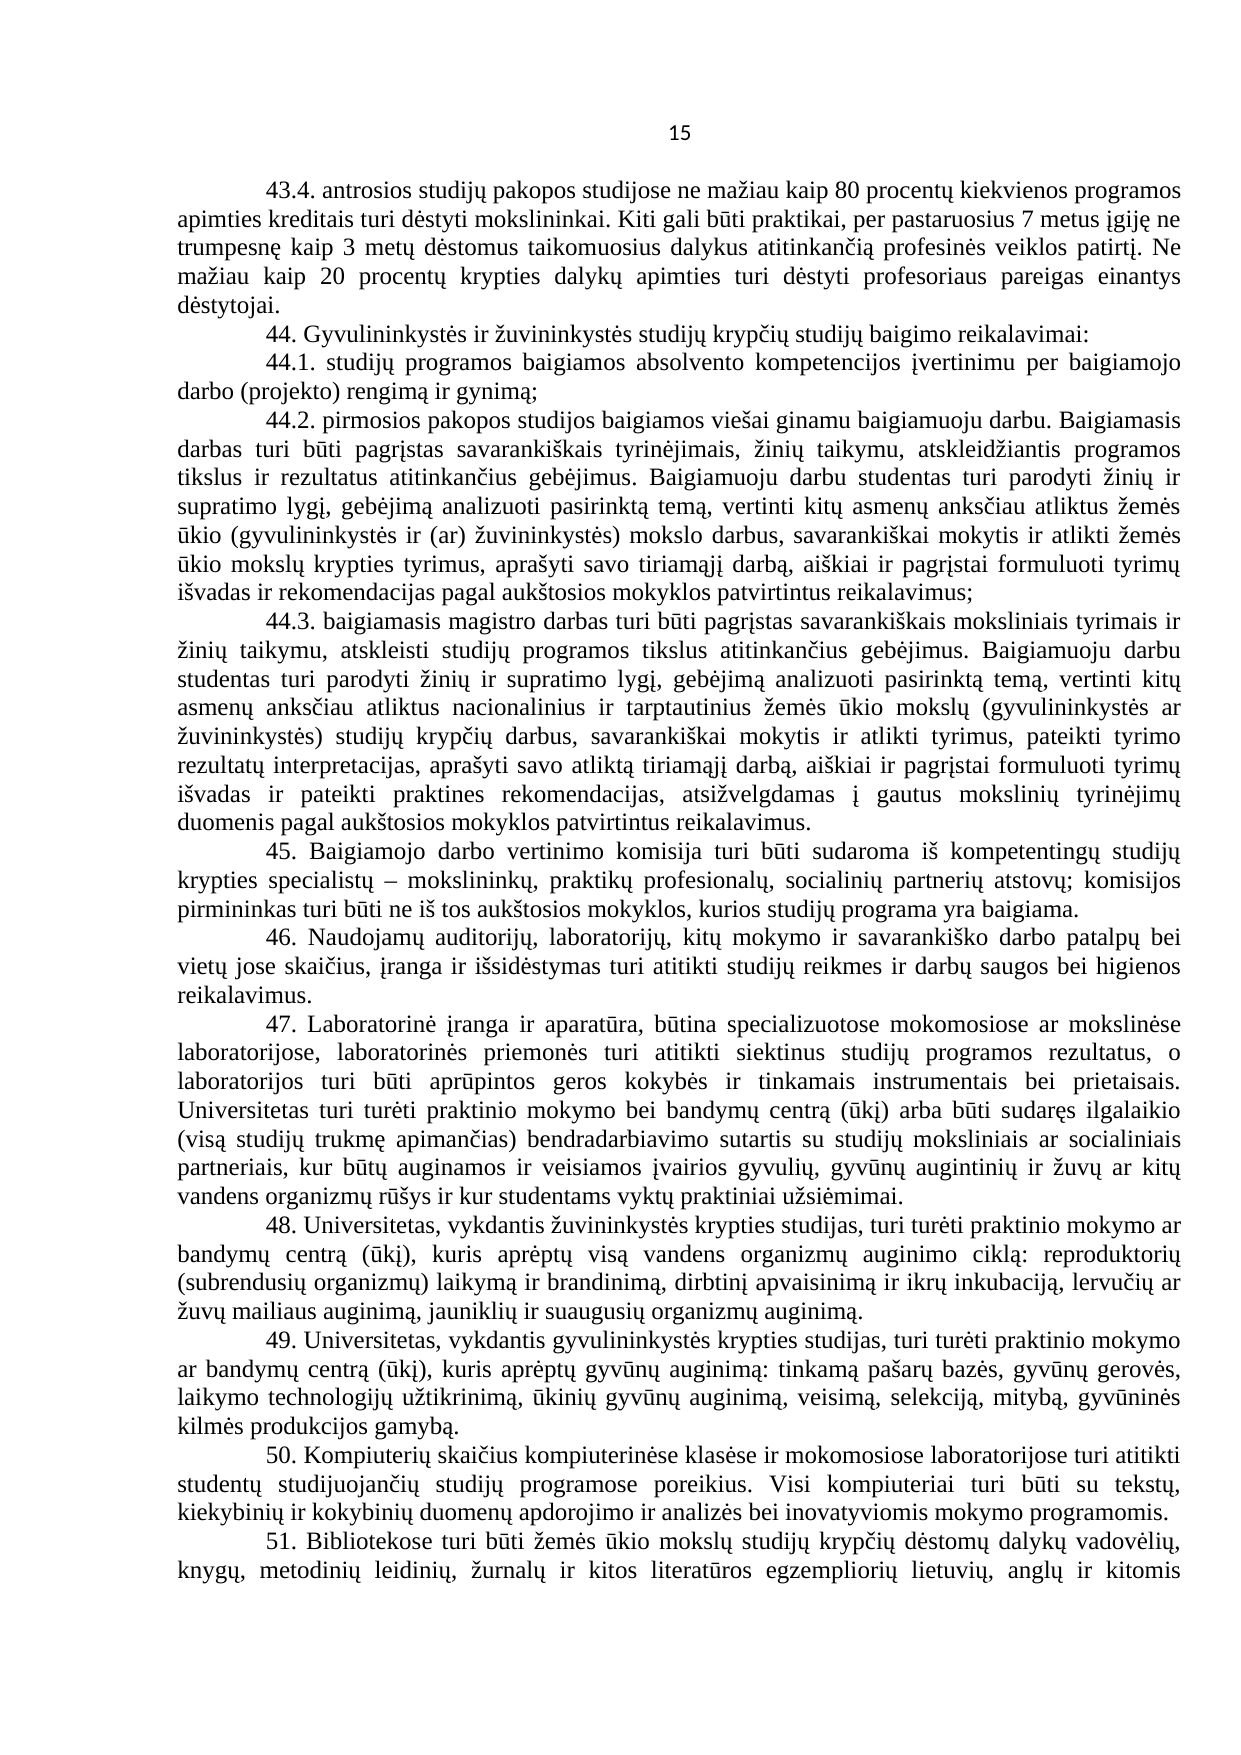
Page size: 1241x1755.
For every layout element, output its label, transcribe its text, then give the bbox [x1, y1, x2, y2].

text 44.2. pirmosios pakopos studijos baigiamos viešai ginamu baigiamuoju darbu. Baigiamasis darbas turi būti pagrįstas savarankiškais tyrinėjimais, žinių taikymu, atskleidžiantis programos tikslus ir rezultatus atitinkančius gebėjimus. Baigiamuoju darbu studentas turi parodyti žinių ir supratimo lygį, gebėjimą analizuoti pasirinktą temą, vertinti kitų asmenų anksčiau atliktus žemės ūkio (gyvulininkystės ir (ar) žuvininkystės) mokslo darbus, savarankiškai mokytis ir atlikti žemės ūkio mokslų krypties tyrimus, aprašyti savo tiriamąjį darbą, aiškiai ir pagrįstai formuluoti tyrimų išvadas ir rekomendacijas pagal aukštosios mokyklos patvirtintus reikalavimus; [177, 405, 1182, 606]
text 45. Baigiamojo darbo vertinimo komisija turi būti sudaroma iš kompetentingų studijų krypties specialistų – mokslininkų, praktikų profesionalų, socialinių partnerių atstovų; komisijos pirmininkas turi būti ne iš tos aukštosios mokyklos, kurios studijų programa yra baigiama. [177, 836, 1182, 922]
text 46. Naudojamų auditorijų, laboratorijų, kitų mokymo ir savarankiško darbo patalpų bei vietų jose skaičius, įranga ir išsidėstymas turi atitikti studijų reikmes ir darbų saugos bei higienos reikalavimus. [177, 922, 1182, 1009]
text 44. Gyvulininkystės ir žuvininkystės studijų krypčių studijų baigimo reikalavimai: [177, 319, 1182, 347]
text 47. Laboratorinė įranga ir aparatūra, būtina specializuotose mokomosiose ar mokslinėse laboratorijose, laboratorinės priemonės turi atitikti siektinus studijų programos rezultatus, o laboratorijos turi būti aprūpintos geros kokybės ir tinkamais instrumentais bei prietaisais. Universitetas turi turėti praktinio mokymo bei bandymų centrą (ūkį) arba būti sudaręs ilgalaikio (visą studijų trukmę apimančias) bendradarbiavimo sutartis su studijų moksliniais ar socialiniais partneriais, kur būtų auginamos ir veisiamos įvairios gyvulių, gyvūnų augintinių ir žuvų ar kitų vandens organizmų rūšys ir kur studentams vyktų praktiniai užsiėmimai. [177, 1009, 1182, 1210]
text 48. Universitetas, vykdantis žuvininkystės krypties studijas, turi turėti praktinio mokymo ar bandymų centrą (ūkį), kuris aprėptų visą vandens organizmų auginimo ciklą: reproduktorių (subrendusių organizmų) laikymą ir brandinimą, dirbtinį apvaisinimą ir ikrų inkubaciją, lervučių ar žuvų mailiaus auginimą, jauniklių ir suaugusių organizmų auginimą. [177, 1210, 1182, 1325]
text 44.1. studijų programos baigiamos absolvento kompetencijos įvertinimu per baigiamojo darbo (projekto) rengimą ir gynimą; [177, 347, 1182, 405]
text 43.4. antrosios studijų pakopos studijose ne mažiau kaip 80 procentų kiekvienos programos apimties kreditais turi dėstyti mokslininkai. Kiti gali būti praktikai, per pastaruosius 7 metus įgiję ne trumpesnę kaip 3 metų dėstomus taikomuosius dalykus atitinkančią profesinės veiklos patirtį. Ne mažiau kaip 20 procentų krypties dalykų apimties turi dėstyti profesoriaus pareigas einantys dėstytojai. [177, 175, 1182, 319]
text 50. Kompiuterių skaičius kompiuterinėse klasėse ir mokomosiose laboratorijose turi atitikti studentų studijuojančių studijų programose poreikius. Visi kompiuteriai turi būti su tekstų, kiekybinių ir kokybinių duomenų apdorojimo ir analizės bei inovatyviomis mokymo programomis. [177, 1440, 1182, 1526]
text 49. Universitetas, vykdantis gyvulininkystės krypties studijas, turi turėti praktinio mokymo ar bandymų centrą (ūkį), kuris aprėptų gyvūnų auginimą: tinkamą pašarų bazės, gyvūnų gerovės, laikymo technologijų užtikrinimą, ūkinių gyvūnų auginimą, veisimą, selekciją, mitybą, gyvūninės kilmės produkcijos gamybą. [177, 1325, 1182, 1440]
text 44.3. baigiamasis magistro darbas turi būti pagrįstas savarankiškais moksliniais tyrimais ir žinių taikymu, atskleisti studijų programos tikslus atitinkančius gebėjimus. Baigiamuoju darbu studentas turi parodyti žinių ir supratimo lygį, gebėjimą analizuoti pasirinktą temą, vertinti kitų asmenų anksčiau atliktus nacionalinius ir tarptautinius žemės ūkio mokslų (gyvulininkystės ar žuvininkystės) studijų krypčių darbus, savarankiškai mokytis ir atlikti tyrimus, pateikti tyrimo rezultatų interpretacijas, aprašyti savo atliktą tiriamąjį darbą, aiškiai ir pagrįstai formuluoti tyrimų išvadas ir pateikti praktines rekomendacijas, atsižvelgdamas į gautus mokslinių tyrinėjimų duomenis pagal aukštosios mokyklos patvirtintus reikalavimus. [177, 606, 1182, 836]
text 51. Bibliotekose turi būti žemės ūkio mokslų studijų krypčių dėstomų dalykų vadovėlių, knygų, metodinių leidinių, žurnalų ir kitos literatūros egzempliorių lietuvių, anglų ir kitomis [177, 1526, 1182, 1584]
